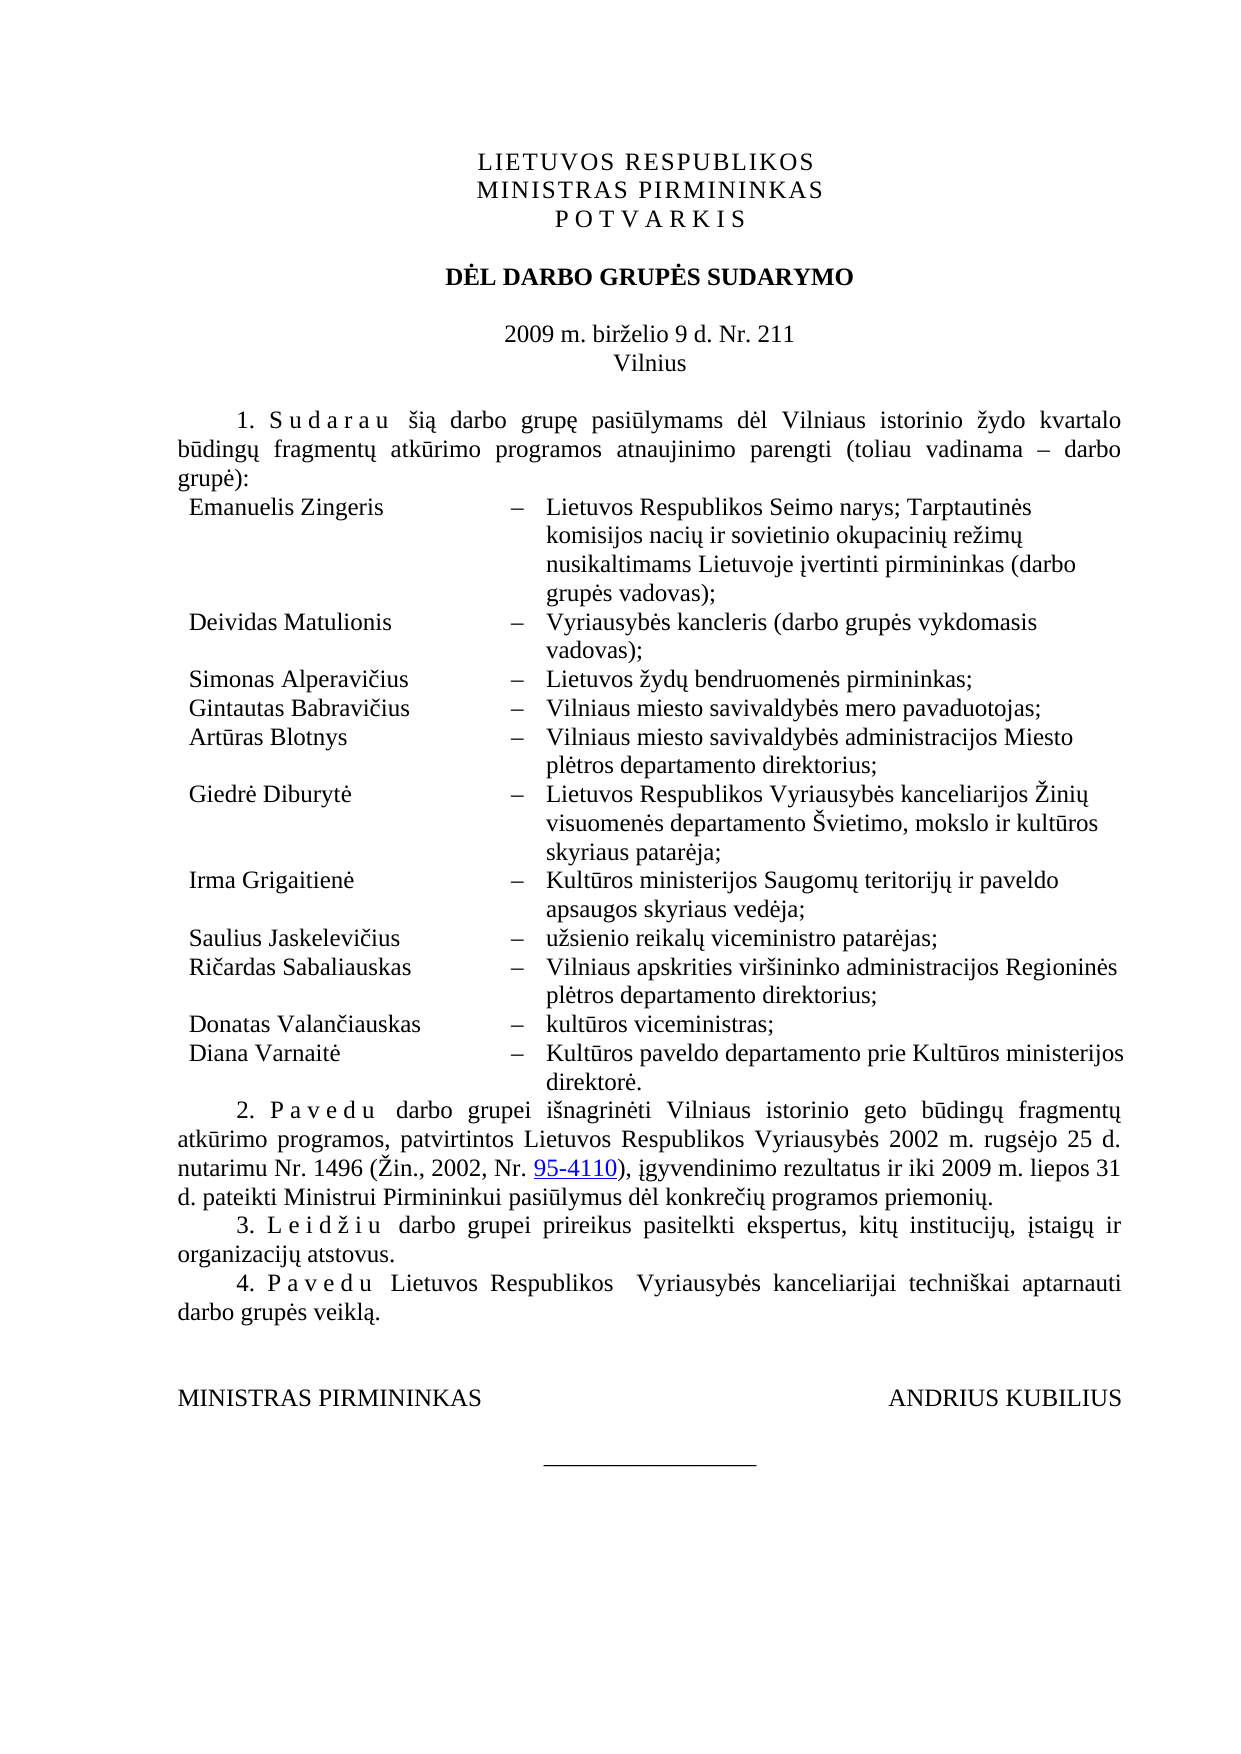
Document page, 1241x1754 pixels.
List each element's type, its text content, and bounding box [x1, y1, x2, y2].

text LIETUVOS RESPUBLIKOS [177, 147, 1122, 176]
text 4. Pavedu Lietuvos Respublikos Vyriausybės kanceliarijai techniškai aptarnauti darbo grupės veiklą. [177, 1268, 1122, 1326]
table_cell Deividas Matulionis [177, 607, 499, 664]
table_cell Vilniaus miesto savivaldybės mero pavaduotojas; [535, 693, 1144, 722]
table_header – [500, 492, 534, 607]
text _________________ [177, 1441, 1122, 1469]
text DĖL DARBO GRUPĖS SUDARYMO [177, 262, 1122, 291]
table_cell – [500, 952, 534, 1009]
text 3. Leidžiu darbo grupei prireikus pasitelkti ekspertus, kitų institucijų, įstaigų ir organizacijų atstovus. [177, 1211, 1122, 1268]
table_cell – [500, 1038, 534, 1096]
table_header Emanuelis Zingeris [177, 492, 499, 607]
text Vilnius [177, 348, 1122, 377]
text 2009 m. birželio 9 d. Nr. 211 [177, 319, 1122, 348]
table_cell Giedrė Diburytė [177, 779, 499, 866]
table_cell Lietuvos žydų bendruomenės pirmininkas; [535, 664, 1144, 693]
table_cell – [500, 866, 534, 923]
table_cell – [500, 722, 534, 779]
table_cell – [500, 664, 534, 693]
table_cell Vilniaus apskrities viršininko administracijos Regioninės plėtros departamento direktorius; [535, 952, 1144, 1009]
table_cell – [500, 923, 534, 952]
table_cell Irma Grigaitienė [177, 866, 499, 923]
table_cell – [500, 1009, 534, 1038]
text POTVARKIS [177, 204, 1122, 233]
table_cell Simonas Alperavičius [177, 664, 499, 693]
table_cell Vyriausybės kancleris (darbo grupės vykdomasis vadovas); [535, 607, 1144, 664]
table_cell Kultūros paveldo departamento prie Kultūros ministerijos direktorė. [535, 1038, 1144, 1096]
table_cell užsienio reikalų viceministro patarėjas; [535, 923, 1144, 952]
text 2. Pavedu darbo grupei išnagrinėti Vilniaus istorinio geto būdingų fragmentų atkūrimo programos, patvirtintos Lietuvos Respublikos Vyriausybės 2002 m. rugsėjo 25 d. nutarimu Nr. 1496 (Žin., 2002, Nr. 95-4110), įgyvendinimo rezultatus ir iki 2009 m. liepos 31 d. pateikti Ministrui Pirmininkui pasiūlymus dėl konkrečių programos priemonių. [177, 1096, 1122, 1211]
table_cell Donatas Valančiauskas [177, 1009, 499, 1038]
table_cell Saulius Jaskelevičius [177, 923, 499, 952]
text MINISTRAS PIRMININKAS [177, 176, 1122, 204]
table_cell Artūras Blotnys [177, 722, 499, 779]
table_cell Gintautas Babravičius [177, 693, 499, 722]
table_cell – [500, 779, 534, 866]
table_cell Ričardas Sabaliauskas [177, 952, 499, 1009]
table_header Lietuvos Respublikos Seimo narys; Tarptautinės komisijos nacių ir sovietinio okupacinių režimų nusikaltimams Lietuvoje įvertinti pirmininkas (darbo grupės vadovas); [535, 492, 1144, 607]
table_cell Diana Varnaitė [177, 1038, 499, 1096]
table_cell kultūros viceministras; [535, 1009, 1144, 1038]
table_cell – [500, 607, 534, 664]
table_cell Kultūros ministerijos Saugomų teritorijų ir paveldo apsaugos skyriaus vedėja; [535, 866, 1144, 923]
table_cell Lietuvos Respublikos Vyriausybės kanceliarijos Žinių visuomenės departamento Švietimo, mokslo ir kultūros skyriaus patarėja; [535, 779, 1144, 866]
text 1. Sudarau šią darbo grupę pasiūlymams dėl Vilniaus istorinio žydo kvartalo būdingų fragmentų atkūrimo programos atnaujinimo parengti (toliau vadinama – darbo grupė): [177, 406, 1122, 492]
text MINISTRAS PIRMININKAS ANDRIUS KUBILIUS [177, 1383, 1122, 1412]
table_cell – [500, 693, 534, 722]
table_cell Vilniaus miesto savivaldybės administracijos Miesto plėtros departamento direktorius; [535, 722, 1144, 779]
